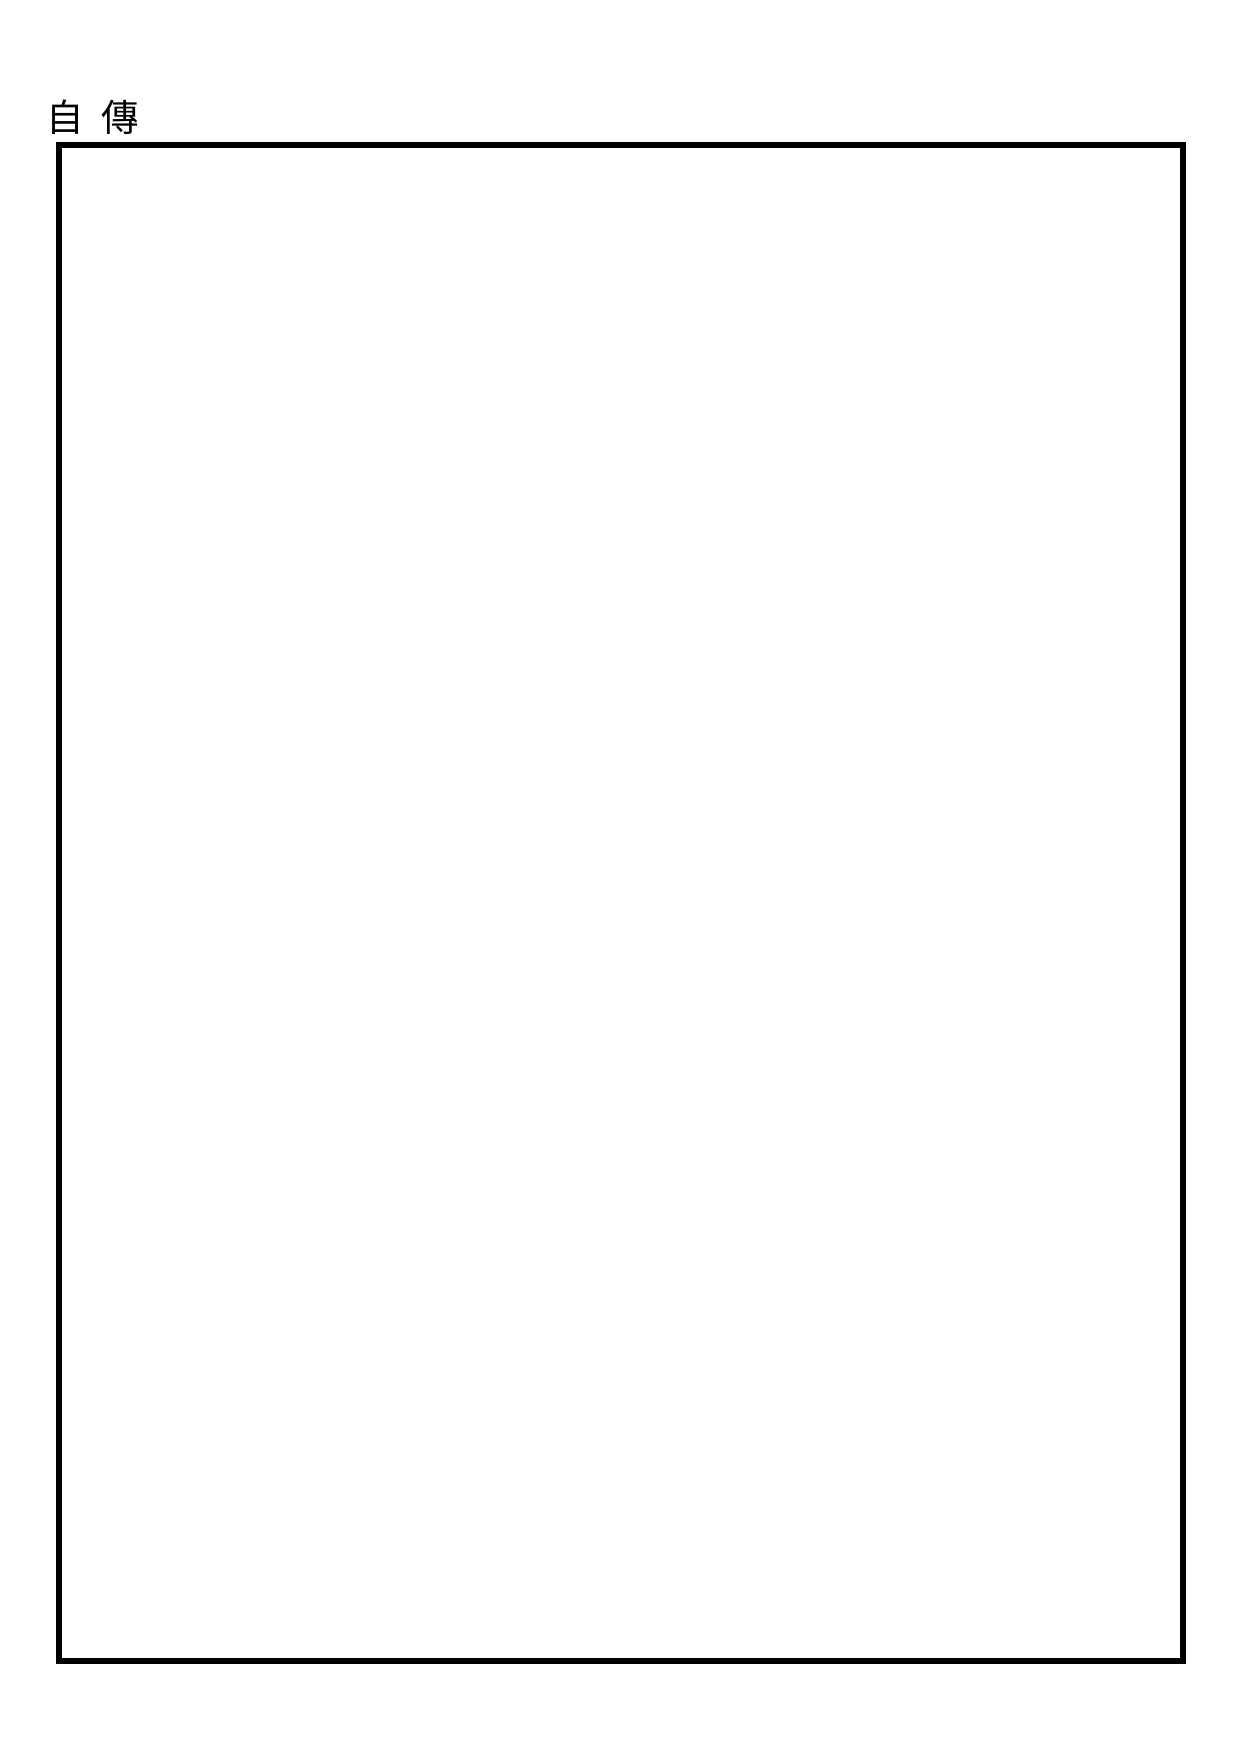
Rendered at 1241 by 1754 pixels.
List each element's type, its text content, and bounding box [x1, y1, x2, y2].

text 自 傳 [47, 88, 1181, 142]
table_header [62, 148, 1180, 1658]
